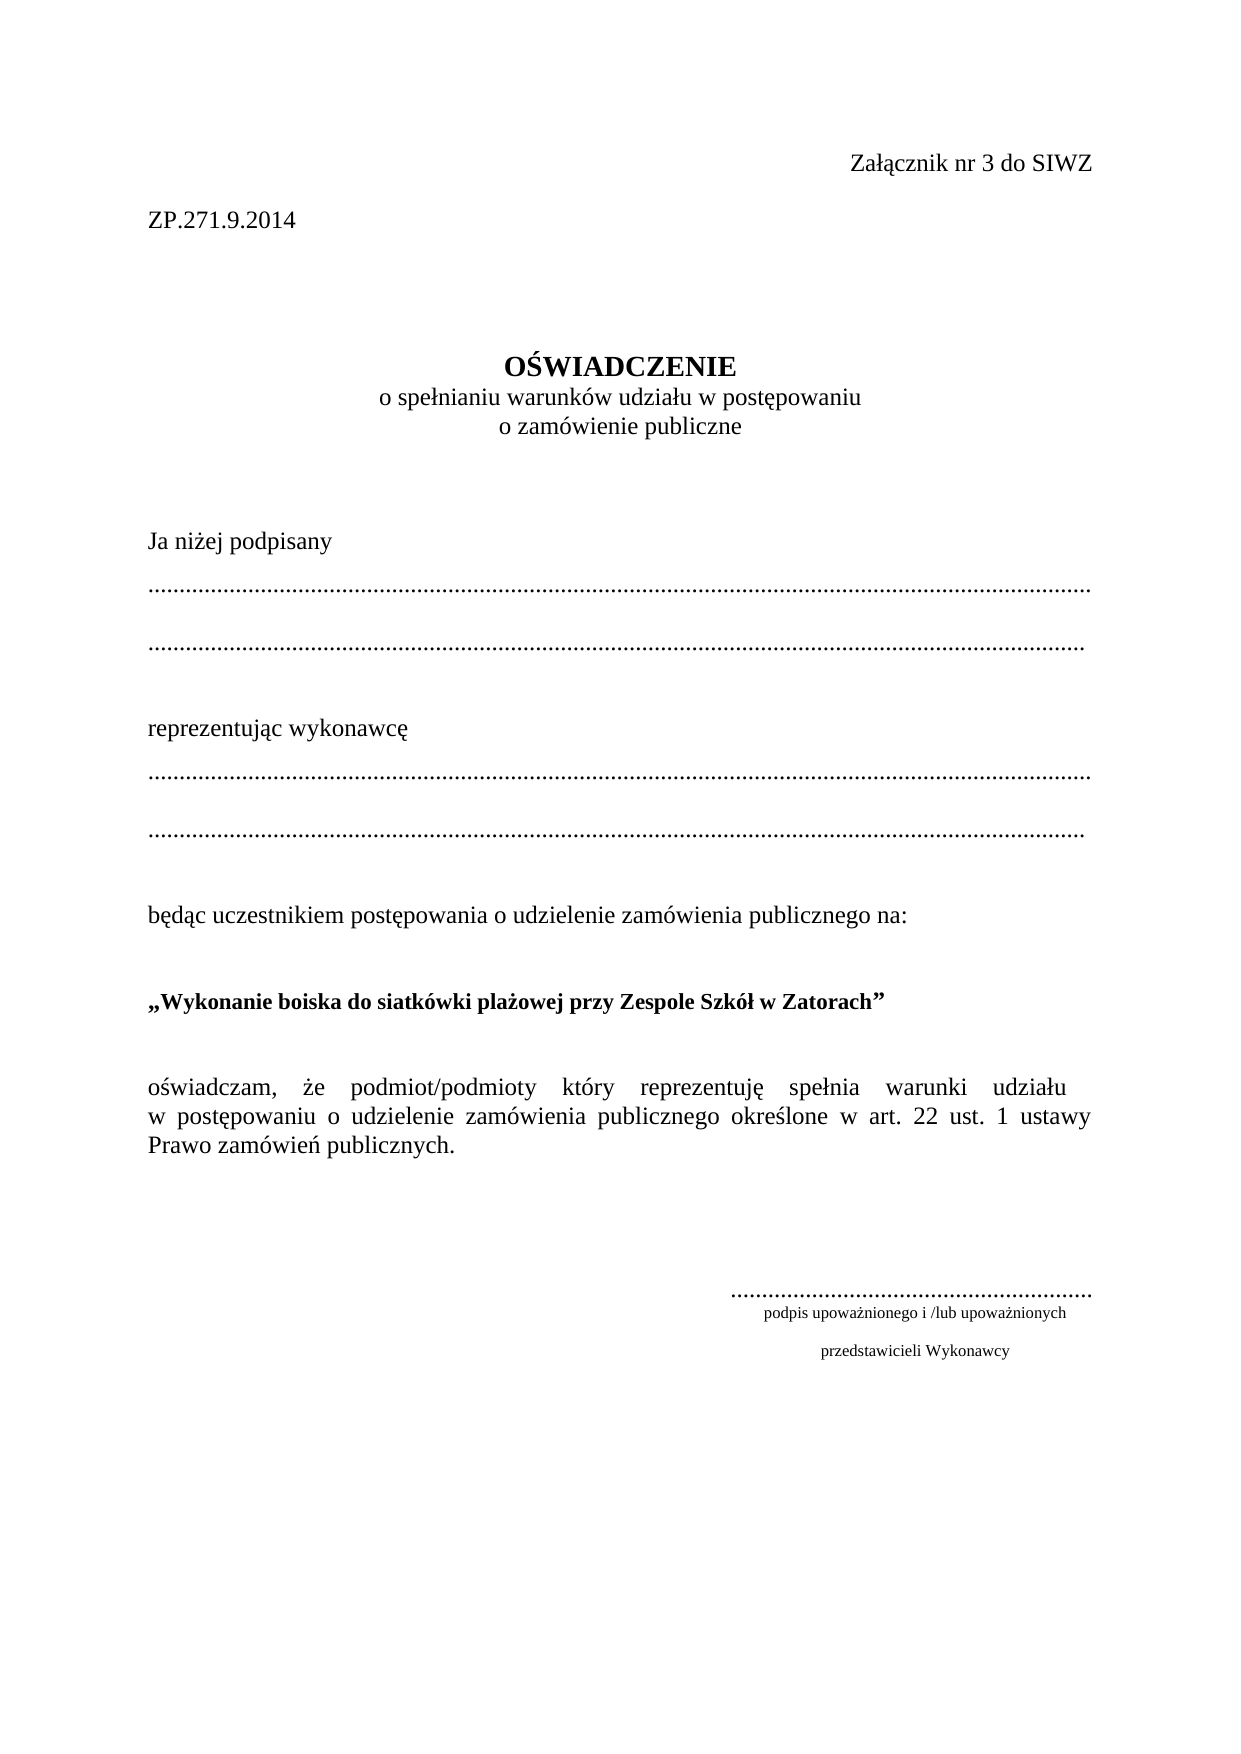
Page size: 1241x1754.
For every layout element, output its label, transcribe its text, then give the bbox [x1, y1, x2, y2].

text o spełnianiu warunków udziału w postępowaniu [148, 382, 1093, 411]
text ............................................................................................................................................................................................................................................................................................................. [148, 756, 1093, 842]
text przedstawicieli Wykonawcy [664, 1341, 1093, 1360]
text podpis upoważnionego i /lub upoważnionych [664, 1302, 1093, 1341]
text ZP.271.9.2014 [148, 205, 1093, 234]
text reprezentując wykonawcę [148, 713, 1093, 742]
text o zamówienie publiczne [148, 411, 1093, 440]
text będąc uczestnikiem postępowania o udzielenie zamówienia publicznego na: [148, 900, 1093, 929]
text oświadczam, że podmiot/podmioty który reprezentuję spełnia warunki udziału w postępowaniu o udzielenie zamówienia publicznego określone w art. 22 ust. 1 ustawy Prawo zamówień publicznych. [148, 1072, 1093, 1159]
text Ja niżej podpisany [148, 526, 1093, 555]
text OŚWIADCZENIE [148, 349, 1093, 382]
text .......................................................... [148, 1274, 1093, 1302]
subtitle „Wykonanie boiska do siatkówki plażowej przy Zespole Szkół w Zatorach” [148, 986, 1093, 1015]
text Załącznik nr 3 do SIWZ [148, 148, 1093, 176]
text ............................................................................................................................................................................................................................................................................................................. [148, 569, 1093, 656]
